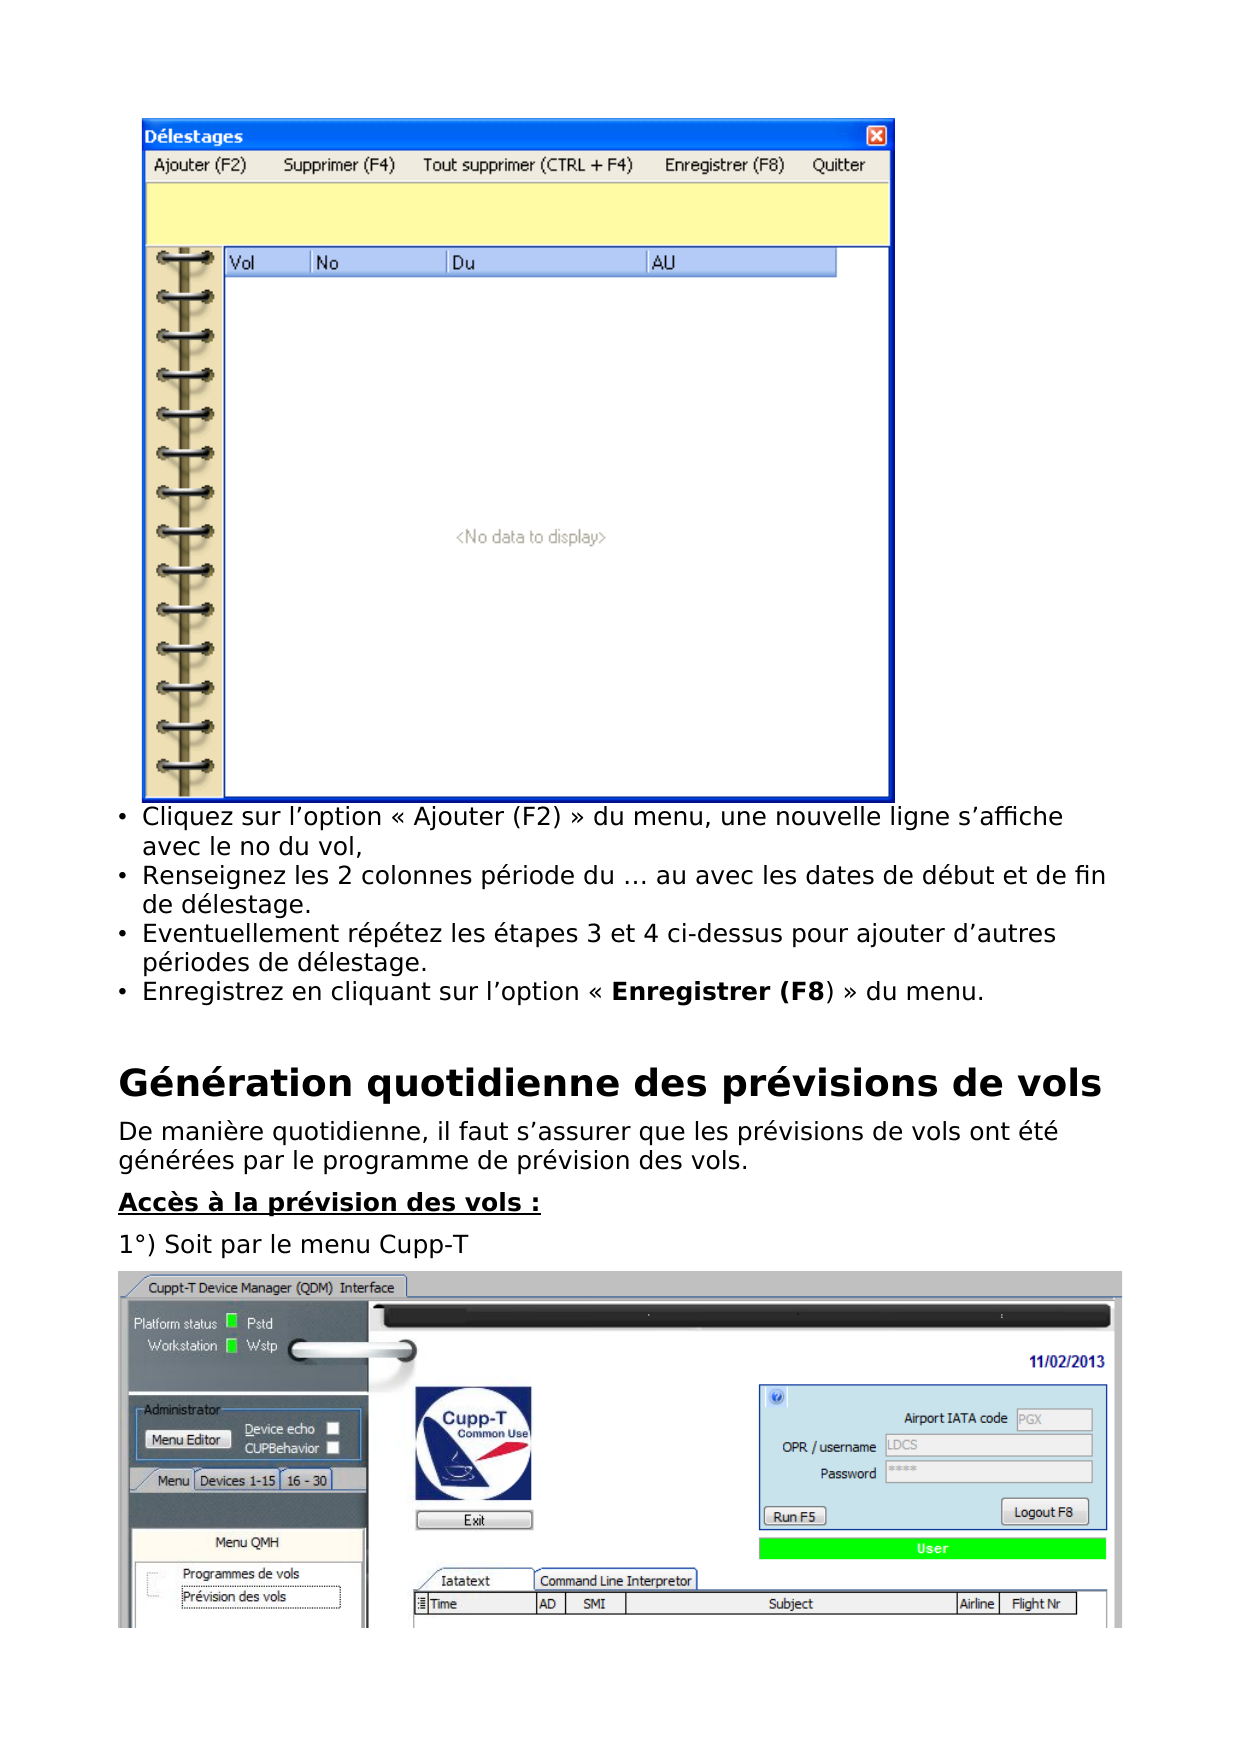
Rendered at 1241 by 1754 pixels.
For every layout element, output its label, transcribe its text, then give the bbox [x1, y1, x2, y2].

picture [141, 118, 895, 803]
picture [118, 1271, 1123, 1628]
list Renseignez les 2 colonnes période du … au avec les dates de début et de fin de délestage. [118, 861, 1122, 919]
list Enregistrez en cliquant sur l’option « Enregistrer (F8) » du menu. [118, 977, 1122, 1007]
list Cliquez sur l’option « Ajouter (F2) » du menu, une nouvelle ligne s’affiche avec le no du vol, [118, 802, 1122, 861]
subtitle Génération quotidienne des prévisions de vols [118, 1061, 1122, 1105]
list Eventuellement répétez les étapes 3 et 4 ci-dessus pour ajouter d’autres périodes de délestage. [118, 919, 1122, 977]
text De manière quotidienne, il faut s’assurer que les prévisions de vols ont été générées par le programme de prévision des vols. [118, 1117, 1122, 1176]
list [895, 118, 1122, 802]
text Accès à la prévision des vols : [118, 1188, 1122, 1217]
text 1°) Soit par le menu Cupp-T [118, 1230, 1122, 1259]
list [118, 118, 141, 802]
